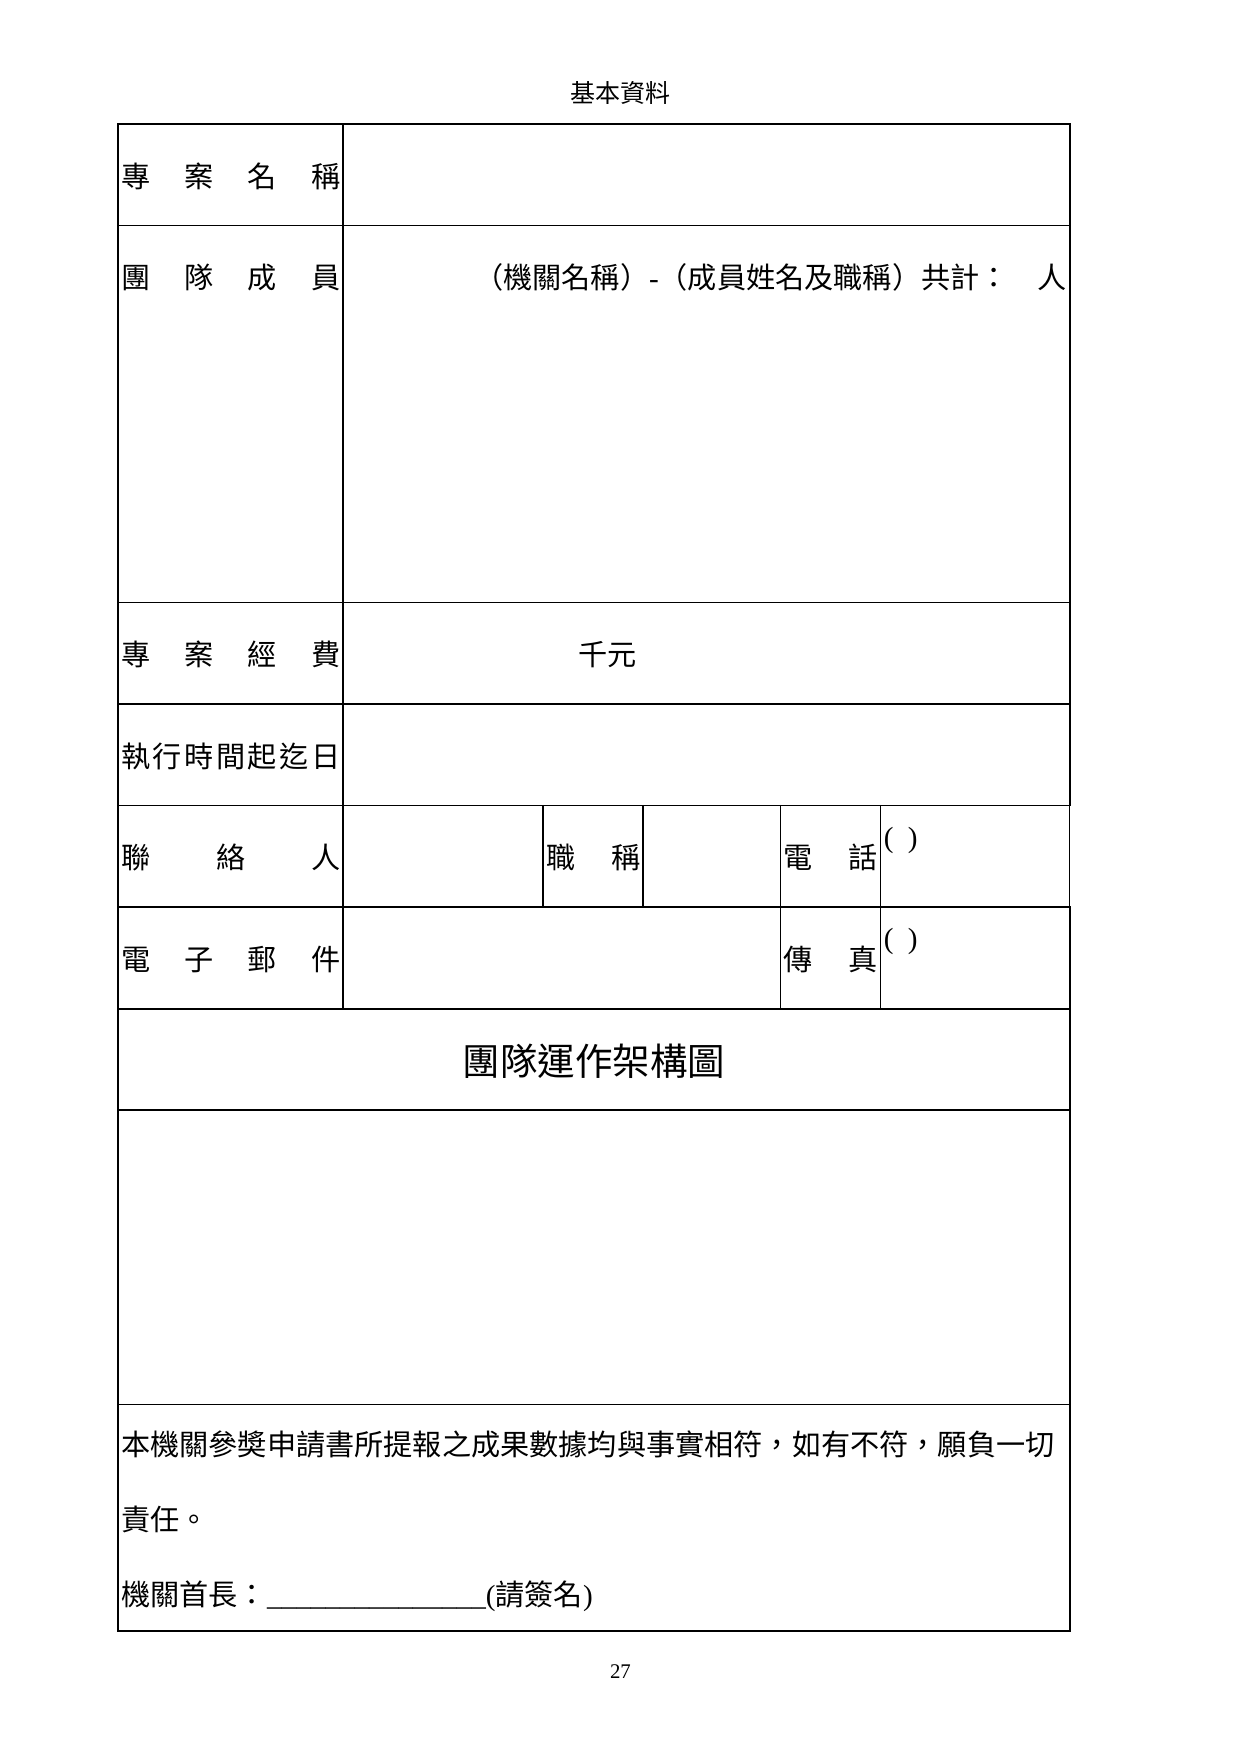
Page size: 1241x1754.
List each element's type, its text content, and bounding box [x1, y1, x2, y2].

table_cell [344, 908, 780, 1008]
table_header 專案名稱 [119, 125, 342, 225]
table_cell [119, 1111, 1069, 1404]
table_cell （機關名稱）-（成員姓名及職稱）共計： 人 [344, 226, 1069, 602]
table_cell 傳真 [781, 908, 880, 1008]
table_cell 執行時間起迄日 [119, 705, 342, 805]
table_cell 本機關參奬申請書所提報之成果數據均與事實相符，如有不符，願負一切責任。 機關首長：_______________(請簽名) [119, 1405, 1069, 1630]
table_cell [644, 806, 780, 906]
table_header [344, 125, 1069, 225]
table_cell ( ) [881, 806, 1069, 906]
table_cell 團隊成員 [119, 226, 342, 602]
table_cell 專案經費 [119, 603, 342, 703]
table_cell 團隊運作架構圖 [119, 1010, 1069, 1109]
table_cell 電話 [781, 806, 880, 906]
text 基本資料 [118, 73, 1122, 111]
table_cell ( ) [881, 908, 1069, 1008]
table_cell 職稱 [544, 806, 642, 906]
table_cell 千元 [344, 603, 1069, 703]
table_cell 電子郵件 [119, 908, 342, 1008]
table_cell [344, 806, 542, 906]
table_cell 聯絡人 [119, 806, 342, 906]
table_cell [344, 705, 1069, 805]
